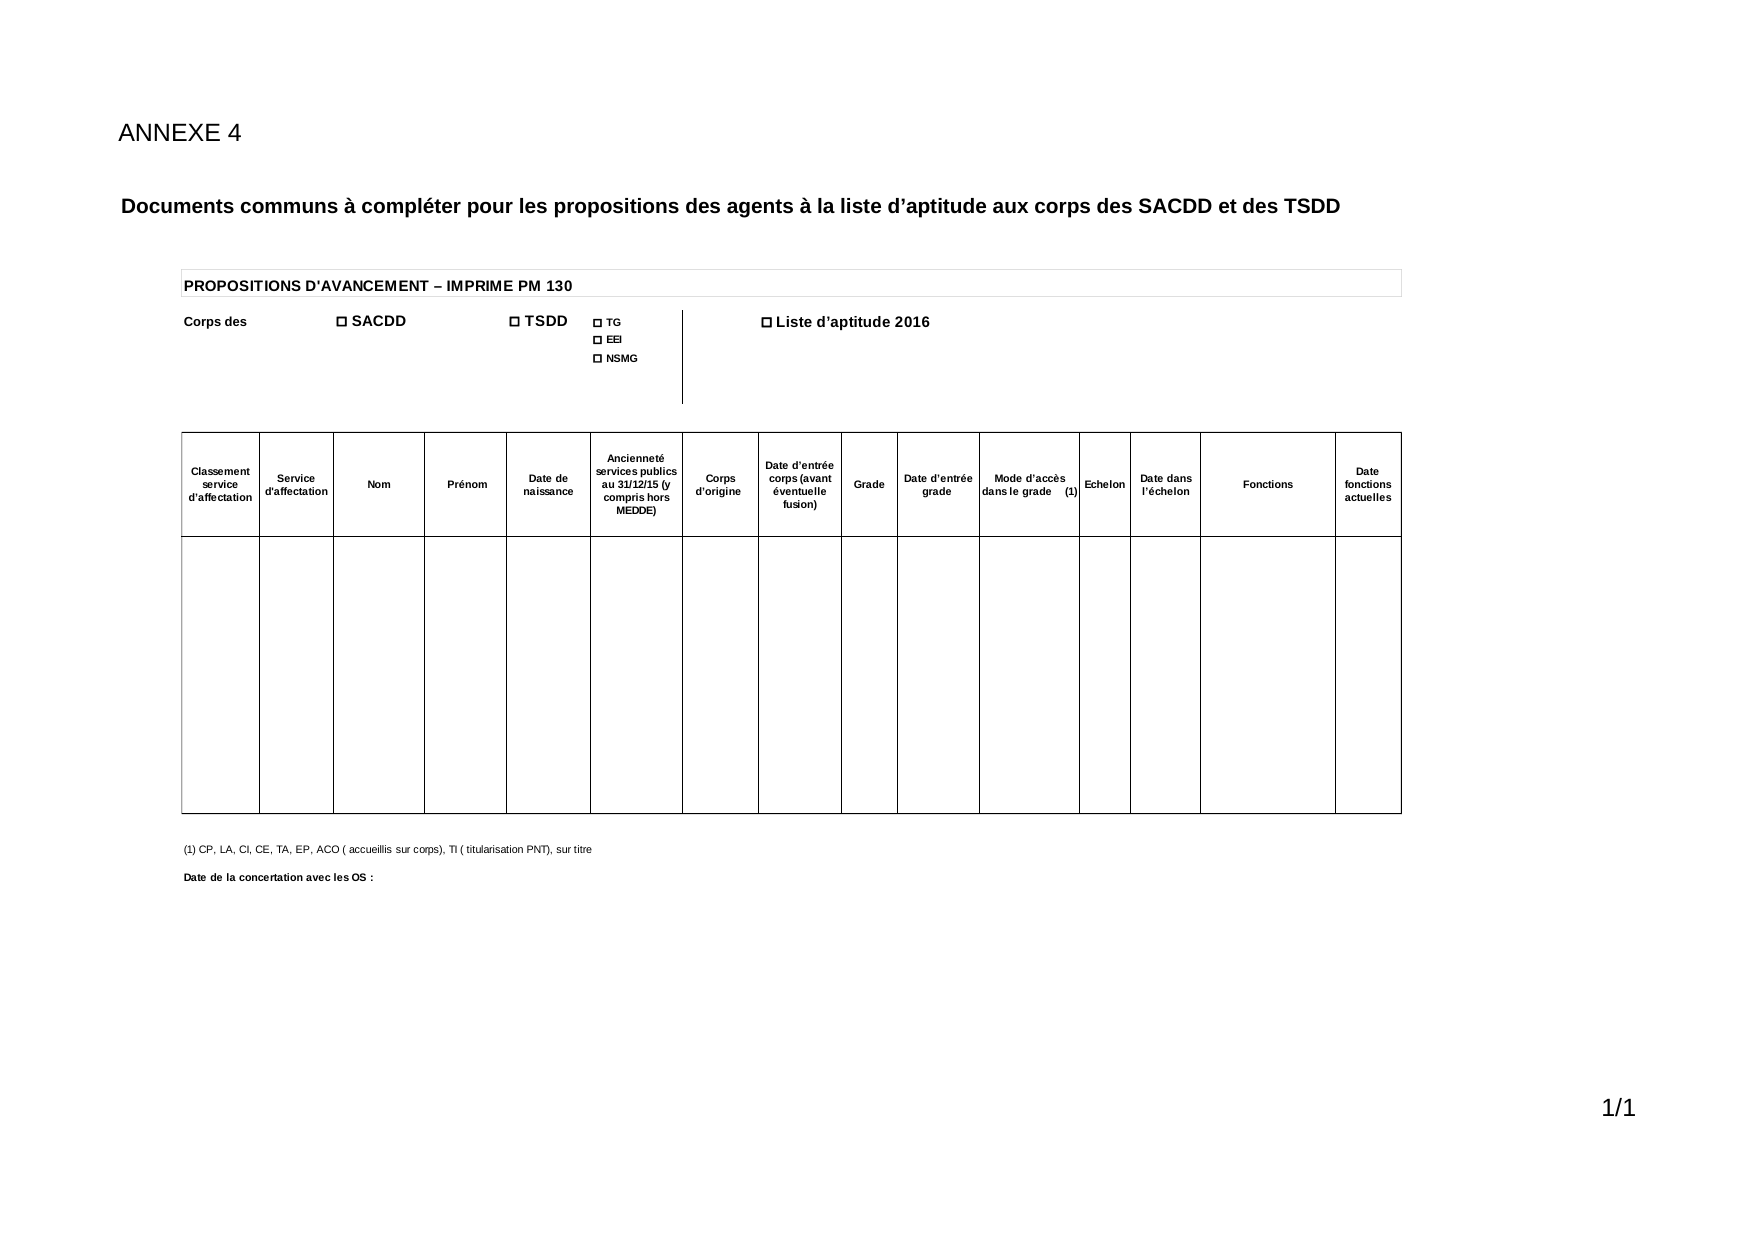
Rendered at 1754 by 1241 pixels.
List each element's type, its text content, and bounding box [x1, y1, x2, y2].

subtitle Documents communs à compléter pour les propositions des agents à la liste d’aptitude aux corps des SACDD et des TSDD [121, 194, 1636, 218]
